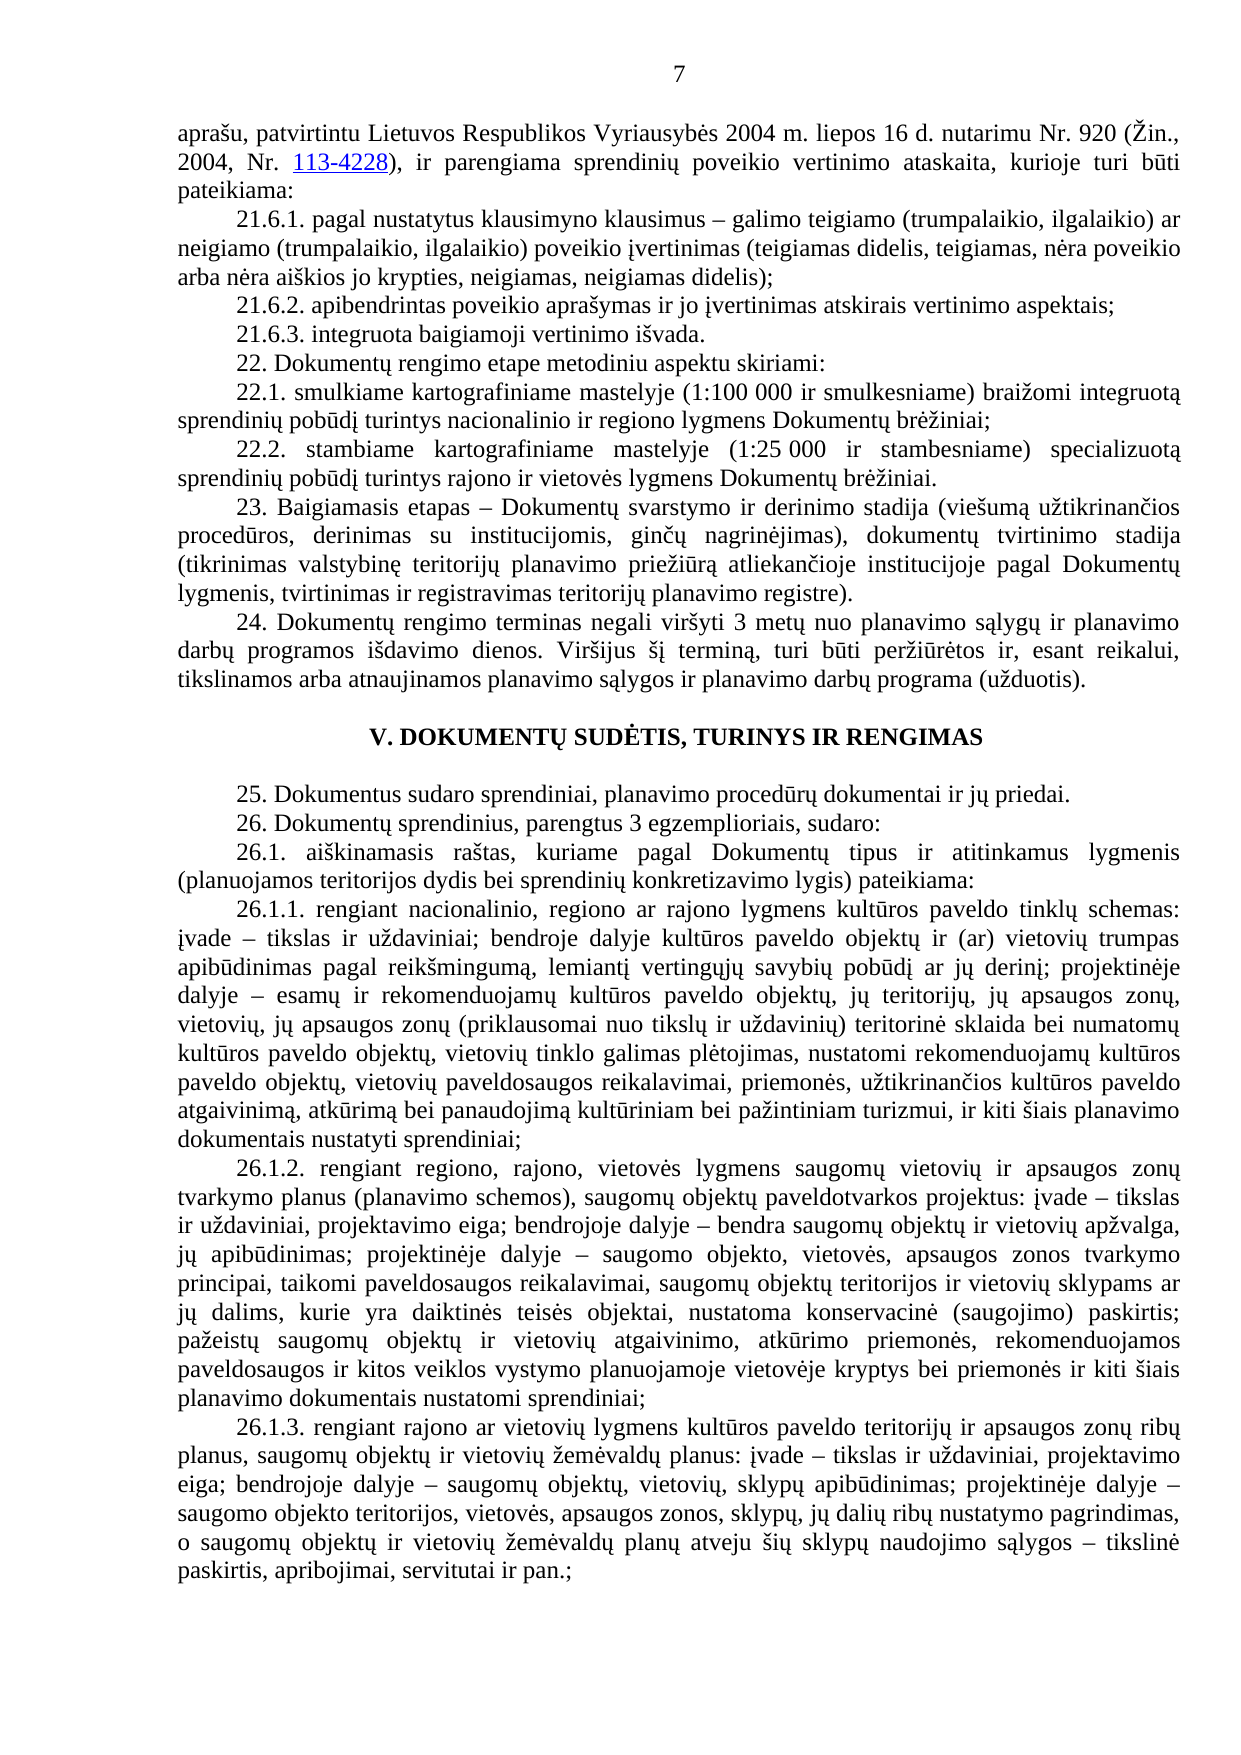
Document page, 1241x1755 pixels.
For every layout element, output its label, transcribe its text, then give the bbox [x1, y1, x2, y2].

text 26.1. aiškinamasis raštas, kuriame pagal Dokumentų tipus ir atitinkamus lygmenis (planuojamos teritorijos dydis bei sprendinių konkretizavimo lygis) pateikiama: [177, 837, 1181, 894]
text 22.2. stambiame kartografiniame mastelyje (1:25 000 ir stambesniame) specializuotą sprendinių pobūdį turintys rajono ir vietovės lygmens Dokumentų brėžiniai. [177, 434, 1181, 492]
text 22. Dokumentų rengimo etape metodiniu aspektu skiriami: [177, 348, 1181, 377]
text V. DOKUMENTŲ SUDĖTIS, TURINYS IR RENGIMAS [177, 722, 1181, 751]
text 21.6.3. integruota baigiamoji vertinimo išvada. [177, 319, 1181, 348]
text 21.6.1. pagal nustatytus klausimyno klausimus – galimo teigiamo (trumpalaikio, ilgalaikio) ar neigiamo (trumpalaikio, ilgalaikio) poveikio įvertinimas (teigiamas didelis, teigiamas, nėra poveikio arba nėra aiškios jo krypties, neigiamas, neigiamas didelis); [177, 204, 1181, 291]
text 26.1.3. rengiant rajono ar vietovių lygmens kultūros paveldo teritorijų ir apsaugos zonų ribų planus, saugomų objektų ir vietovių žemėvaldų planus: įvade – tikslas ir uždaviniai, projektavimo eiga; bendrojoje dalyje – saugomų objektų, vietovių, sklypų apibūdinimas; projektinėje dalyje – saugomo objekto teritorijos, vietovės, apsaugos zonos, sklypų, jų dalių ribų nustatymo pagrindimas, o saugomų objektų ir vietovių žemėvaldų planų atveju šių sklypų naudojimo sąlygos – tikslinė paskirtis, apribojimai, servitutai ir pan.; [177, 1412, 1181, 1584]
text 22.1. smulkiame kartografiniame mastelyje (1:100 000 ir smulkesniame) braižomi integruotą sprendinių pobūdį turintys nacionalinio ir regiono lygmens Dokumentų brėžiniai; [177, 377, 1181, 434]
text 25. Dokumentus sudaro sprendiniai, planavimo procedūrų dokumentai ir jų priedai. [177, 779, 1181, 808]
text 26.1.2. rengiant regiono, rajono, vietovės lygmens saugomų vietovių ir apsaugos zonų tvarkymo planus (planavimo schemos), saugomų objektų paveldotvarkos projektus: įvade – tikslas ir uždaviniai, projektavimo eiga; bendrojoje dalyje – bendra saugomų objektų ir vietovių apžvalga, jų apibūdinimas; projektinėje dalyje – saugomo objekto, vietovės, apsaugos zonos tvarkymo principai, taikomi paveldosaugos reikalavimai, saugomų objektų teritorijos ir vietovių sklypams ar jų dalims, kurie yra daiktinės teisės objektai, nustatoma konservacinė (saugojimo) paskirtis; pažeistų saugomų objektų ir vietovių atgaivinimo, atkūrimo priemonės, rekomenduojamos paveldosaugos ir kitos veiklos vystymo planuojamoje vietovėje kryptys bei priemonės ir kiti šiais planavimo dokumentais nustatomi sprendiniai; [177, 1153, 1181, 1412]
text 21.6.2. apibendrintas poveikio aprašymas ir jo įvertinimas atskirais vertinimo aspektais; [177, 291, 1181, 319]
text aprašu, patvirtintu Lietuvos Respublikos Vyriausybės 2004 m. liepos 16 d. nutarimu Nr. 920 (Žin., 2004, Nr. 113-4228), ir parengiama sprendinių poveikio vertinimo ataskaita, kurioje turi būti pateikiama: [177, 118, 1181, 204]
text 26.1.1. rengiant nacionalinio, regiono ar rajono lygmens kultūros paveldo tinklų schemas: įvade – tikslas ir uždaviniai; bendroje dalyje kultūros paveldo objektų ir (ar) vietovių trumpas apibūdinimas pagal reikšmingumą, lemiantį vertingųjų savybių pobūdį ar jų derinį; projektinėje dalyje – esamų ir rekomenduojamų kultūros paveldo objektų, jų teritorijų, jų apsaugos zonų, vietovių, jų apsaugos zonų (priklausomai nuo tikslų ir uždavinių) teritorinė sklaida bei numatomų kultūros paveldo objektų, vietovių tinklo galimas plėtojimas, nustatomi rekomenduojamų kultūros paveldo objektų, vietovių paveldosaugos reikalavimai, priemonės, užtikrinančios kultūros paveldo atgaivinimą, atkūrimą bei panaudojimą kultūriniam bei pažintiniam turizmui, ir kiti šiais planavimo dokumentais nustatyti sprendiniai; [177, 894, 1181, 1153]
text 24. Dokumentų rengimo terminas negali viršyti 3 metų nuo planavimo sąlygų ir planavimo darbų programos išdavimo dienos. Viršijus šį terminą, turi būti peržiūrėtos ir, esant reikalui, tikslinamos arba atnaujinamos planavimo sąlygos ir planavimo darbų programa (užduotis). [177, 607, 1181, 693]
text 26. Dokumentų sprendinius, parengtus 3 egzemplioriais, sudaro: [177, 808, 1181, 837]
text 23. Baigiamasis etapas – Dokumentų svarstymo ir derinimo stadija (viešumą užtikrinančios procedūros, derinimas su institucijomis, ginčų nagrinėjimas), dokumentų tvirtinimo stadija (tikrinimas valstybinę teritorijų planavimo priežiūrą atliekančioje institucijoje pagal Dokumentų lygmenis, tvirtinimas ir registravimas teritorijų planavimo registre). [177, 492, 1181, 607]
